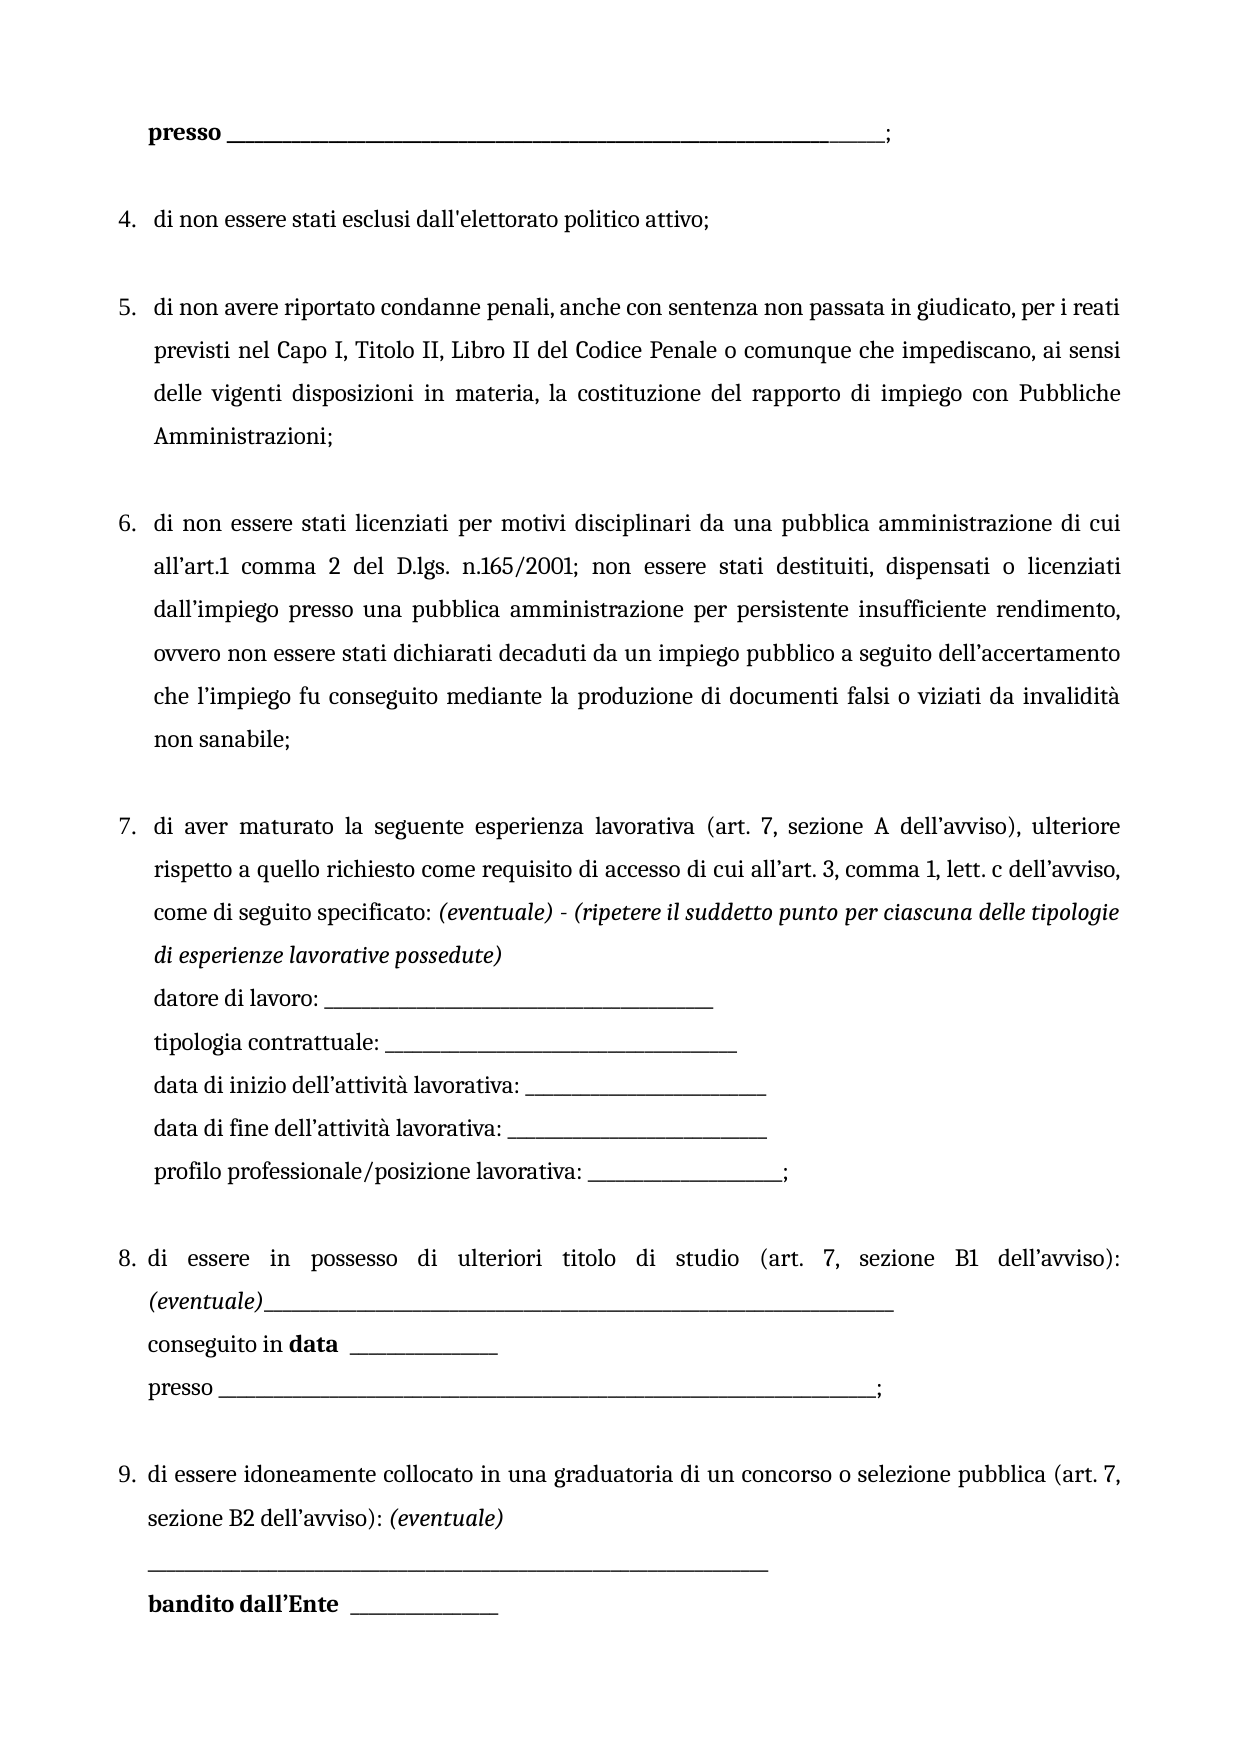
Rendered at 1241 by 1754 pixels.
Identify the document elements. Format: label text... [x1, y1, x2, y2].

list di non avere riportato condanne penali, anche con sentenza non passata in giudicato, per i reati previsti nel Capo I, Titolo II, Libro II del Codice Penale o comunque che impediscano, ai sensi delle vigenti disposizioni in materia, la costituzione del rapporto di impiego con Pubbliche Amministrazioni; [118, 292, 1122, 451]
text bandito dall’Ente ________________ [148, 1590, 1122, 1618]
list conseguito in data ________________ [148, 1330, 1122, 1359]
text ___________________________________________________________________ [118, 1547, 1122, 1575]
list di non essere stati licenziati per motivi disciplinari da una pubblica amministrazione di cui all’art.1 comma 2 del D.lgs. n.165/2001; non essere stati destituiti, dispensati o licenziati dall’impiego presso una pubblica amministrazione per persistente insufficiente rendimento, ovvero non essere stati dichiarati decaduti da un impiego pubblico a seguito dell’accertamento che l’impiego fu conseguito mediante la produzione di documenti falsi o viziati da invalidità non sanabile; [118, 508, 1122, 753]
list di essere idoneamente collocato in una graduatoria di un concorso o selezione pubblica (art. 7, sezione B2 dell’avviso): (eventuale) [118, 1459, 1122, 1532]
list data di fine dell’attività lavorativa: ____________________________ [118, 1114, 1122, 1142]
list di aver maturato la seguente esperienza lavorativa (art. 7, sezione A dell’avviso), ulteriore rispetto a quello richiesto come requisito di accesso di cui all’art. 3, comma 1, lett. c dell’avviso, come di seguito specificato: (eventuale) - (ripetere il suddetto punto per ciascuna delle tipologie di esperienze lavorative possedute) [118, 811, 1122, 970]
list profilo professionale/posizione lavorativa: _____________________; [118, 1157, 1122, 1186]
list presso _______________________________________________________________________; [148, 1373, 1122, 1402]
list di non essere stati esclusi dall'elettorato politico attivo; [118, 204, 1122, 234]
list data di inizio dell’attività lavorativa: __________________________ [118, 1071, 1122, 1099]
list datore di lavoro: __________________________________________ [118, 984, 1122, 1013]
text presso _______________________________________________________________________; [148, 118, 1122, 147]
list tipologia contrattuale: ______________________________________ [118, 1027, 1122, 1056]
list di essere in possesso di ulteriori titolo di studio (art. 7, sezione B1 dell’avviso): (eventuale)____________________________________________________________________ [118, 1243, 1122, 1316]
